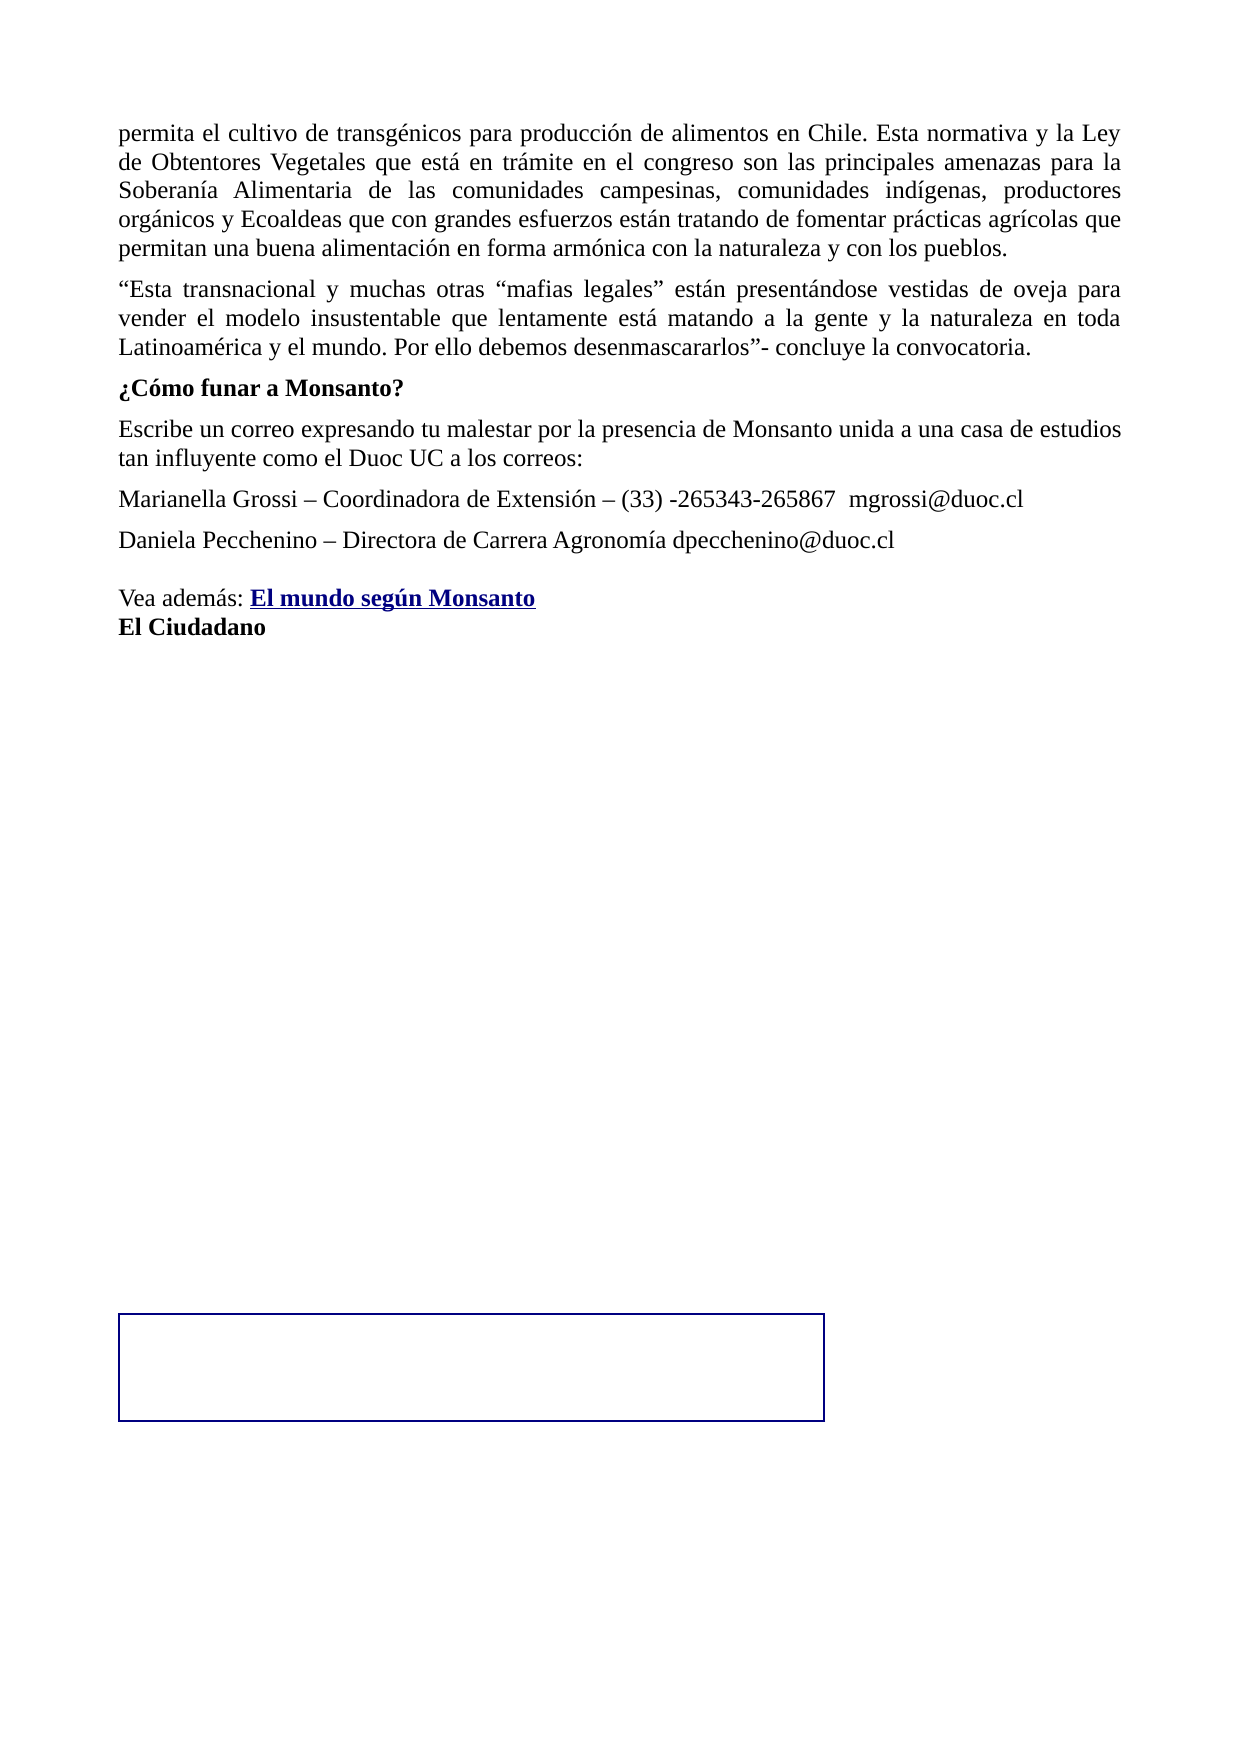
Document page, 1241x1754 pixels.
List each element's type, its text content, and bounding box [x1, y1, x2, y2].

text Daniela Pecchenino – Directora de Carrera Agronomía dpecchenino@duoc.cl Vea además: El mundo según Monsanto [118, 526, 1122, 612]
text “Esta transnacional y muchas otras “mafias legales” están presentándose vestidas de oveja para vender el modelo insustentable que lentamente está matando a la gente y la naturaleza en toda Latinoamérica y el mundo. Por ello debemos desenmascararlos”- concluye la convocatoria. [118, 274, 1122, 361]
text El Ciudadano [118, 612, 1122, 641]
text ¿Cómo funar a Monsanto? [118, 373, 1122, 402]
text permita el cultivo de transgénicos para producción de alimentos en Chile. Esta normativa y la Ley de Obtentores Vegetales que está en trámite en el congreso son las principales amenazas para la Soberanía Alimentaria de las comunidades campesinas, comunidades indígenas, productores orgánicos y Ecoaldeas que con grandes esfuerzos están tratando de fomentar prácticas agrícolas que permitan una buena alimentación en forma armónica con la naturaleza y con los pueblos. [118, 118, 1122, 262]
text Escribe un correo expresando tu malestar por la presencia de Monsanto unida a una casa de estudios tan influyente como el Duoc UC a los correos: [118, 414, 1122, 472]
text Marianella Grossi – Coordinadora de Extensión – (33) -265343-265867 mgrossi@duoc.cl [118, 484, 1122, 513]
